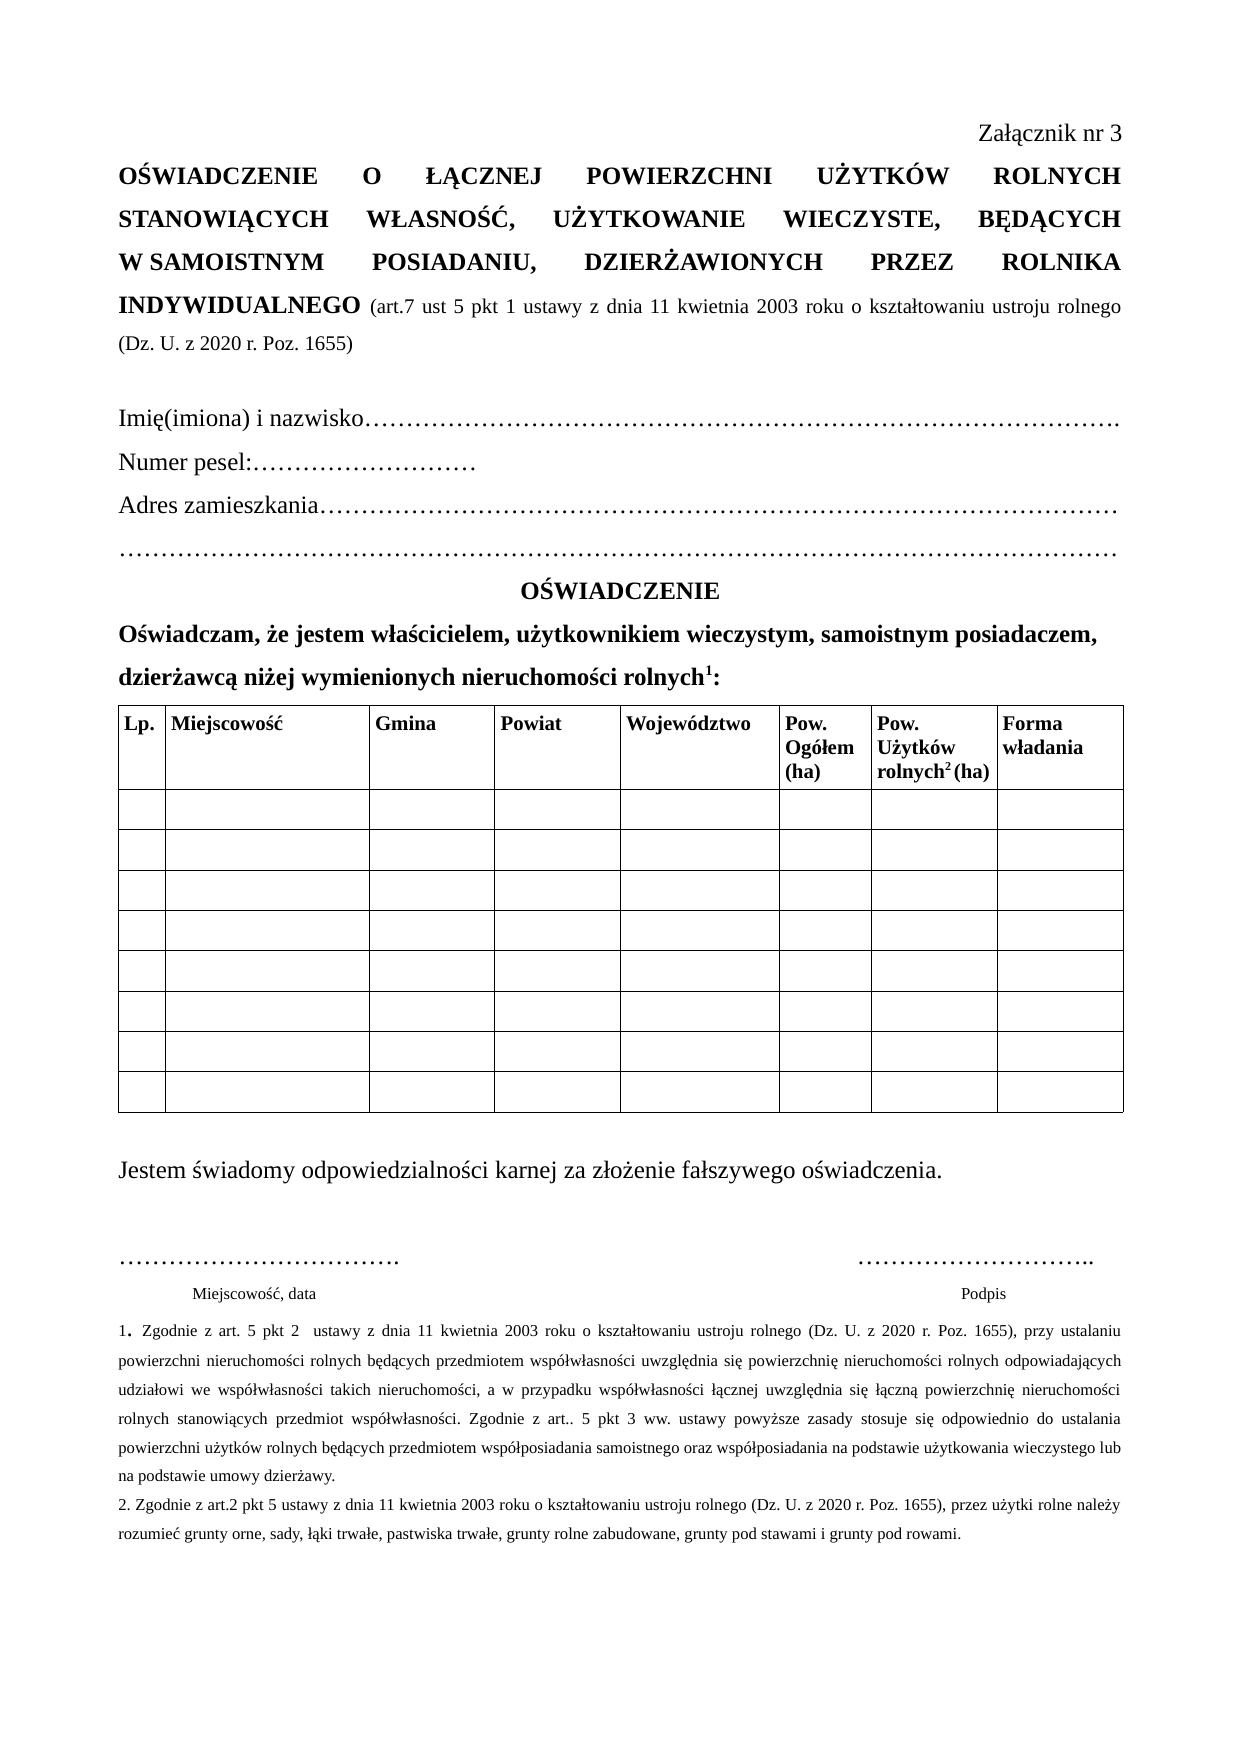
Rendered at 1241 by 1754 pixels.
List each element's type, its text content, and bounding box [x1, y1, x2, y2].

table_cell [998, 790, 1123, 829]
table_cell [780, 790, 871, 829]
table_cell [780, 830, 871, 870]
table_cell [495, 1032, 620, 1071]
text ……………………………. ……………………….. [118, 1241, 1122, 1270]
table_header Powiat [495, 706, 620, 789]
table_cell [872, 1032, 997, 1071]
text ………………………………………………………………………………………………………… [118, 533, 1122, 562]
table_cell [780, 1072, 871, 1112]
table_cell [621, 830, 779, 870]
table_cell [166, 992, 369, 1031]
table_cell [119, 790, 165, 829]
table_cell [872, 830, 997, 870]
table_cell [998, 1072, 1123, 1112]
table_cell [998, 911, 1123, 950]
table_cell [780, 992, 871, 1031]
table_cell [119, 830, 165, 870]
table_header Miejscowość [166, 706, 369, 789]
table_cell [119, 992, 165, 1031]
table_cell [370, 871, 494, 910]
table_cell [370, 992, 494, 1031]
text Imię(imiona) i nazwisko………………………………………………………………………………. [118, 403, 1122, 432]
text 2. Zgodnie z art.2 pkt 5 ustawy z dnia 11 kwietnia 2003 roku o kształtowaniu ustroju rolnego (Dz. U. z 2020 r. Poz. 1655), przez użytki rolne należy rozumieć grunty orne, sady, łąki trwałe, pastwiska trwałe, grunty rolne zabudowane, grunty pod stawami i grunty pod rowami. [118, 1495, 1122, 1543]
table_cell [621, 951, 779, 991]
table_cell [166, 790, 369, 829]
table_cell [780, 911, 871, 950]
table_cell [370, 1072, 494, 1112]
table_cell [166, 951, 369, 991]
text Numer pesel:……………………… [118, 447, 1122, 475]
table_cell [621, 1032, 779, 1071]
table_cell [780, 951, 871, 991]
table_cell [872, 992, 997, 1031]
table_cell [998, 1032, 1123, 1071]
text 1. Zgodnie z art. 5 pkt 2 ustawy z dnia 11 kwietnia 2003 roku o kształtowaniu ustroju rolnego (Dz. U. z 2020 r. Poz. 1655), przy ustalaniu powierzchni nieruchomości rolnych będących przedmiotem współwłasności uwzględnia się powierzchnię nieruchomości rolnych odpowiadających udziałowi we współwłasności takich nieruchomości, a w przypadku współwłasności łącznej uwzględnia się łączną powierzchnię nieruchomości rolnych stanowiących przedmiot współwłasności. Zgodnie z art.. 5 pkt 3 ww. ustawy powyższe zasady stosuje się odpowiednio do ustalania powierzchni użytków rolnych będących przedmiotem współposiadania samoistnego oraz współposiadania na podstawie użytkowania wieczystego lub na podstawie umowy dzierżawy. [118, 1313, 1122, 1485]
table_cell [621, 992, 779, 1031]
table_cell [621, 871, 779, 910]
table_cell [370, 951, 494, 991]
table_cell [621, 1072, 779, 1112]
table_cell [166, 1072, 369, 1112]
table_cell [872, 871, 997, 910]
table_cell [166, 871, 369, 910]
table_cell [495, 871, 620, 910]
table_cell [998, 830, 1123, 870]
text Miejscowość, data Podpis [118, 1284, 1122, 1303]
table_cell [119, 911, 165, 950]
table_cell [166, 1032, 369, 1071]
table_header Pow. Ogółem (ha) [780, 706, 871, 789]
table_cell [872, 951, 997, 991]
table_cell [872, 1072, 997, 1112]
table_cell [495, 1072, 620, 1112]
table_header Pow. Użytków rolnych2 (ha) [872, 706, 997, 789]
table_cell [495, 911, 620, 950]
table_cell [370, 1032, 494, 1071]
table_header Forma władania [998, 706, 1123, 789]
text Jestem świadomy odpowiedzialności karnej za złożenie fałszywego oświadczenia. [118, 1155, 1122, 1183]
text Oświadczam, że jestem właścicielem, użytkownikiem wieczystym, samoistnym posiadaczem, dzierżawcą niżej wymienionych nieruchomości rolnych1: [118, 619, 1122, 691]
table_cell [780, 1032, 871, 1071]
table_cell [370, 911, 494, 950]
table_cell [998, 871, 1123, 910]
text Załącznik nr 3 [118, 118, 1122, 147]
table_header Gmina [370, 706, 494, 789]
table_header Województwo [621, 706, 779, 789]
table_cell [621, 790, 779, 829]
table_cell [872, 790, 997, 829]
table_cell [495, 790, 620, 829]
table_cell [998, 951, 1123, 991]
table_cell [872, 911, 997, 950]
table_header Lp. [119, 706, 165, 789]
text OŚWIADCZENIE [118, 576, 1122, 605]
table_cell [998, 992, 1123, 1031]
table_cell [370, 790, 494, 829]
text OŚWIADCZENIE O ŁĄCZNEJ POWIERZCHNI UŻYTKÓW ROLNYCH STANOWIĄCYCH WŁASNOŚĆ, UŻYTKOWANIE WIECZYSTE, BĘDĄCYCH W SAMOISTNYM POSIADANIU, DZIERŻAWIONYCH PRZEZ ROLNIKA INDYWIDUALNEGO (art.7 ust 5 pkt 1 ustawy z dnia 11 kwietnia 2003 roku o kształtowaniu ustroju rolnego (Dz. U. z 2020 r. Poz. 1655) [118, 161, 1122, 355]
table_cell [119, 951, 165, 991]
table_cell [119, 1072, 165, 1112]
table_cell [370, 830, 494, 870]
table_cell [621, 911, 779, 950]
table_cell [495, 951, 620, 991]
table_cell [166, 911, 369, 950]
table_cell [119, 1032, 165, 1071]
table_cell [119, 871, 165, 910]
table_cell [495, 830, 620, 870]
table_cell [166, 830, 369, 870]
table_cell [495, 992, 620, 1031]
table_cell [780, 871, 871, 910]
text Adres zamieszkania…………………………………………………………………………………… [118, 490, 1122, 518]
